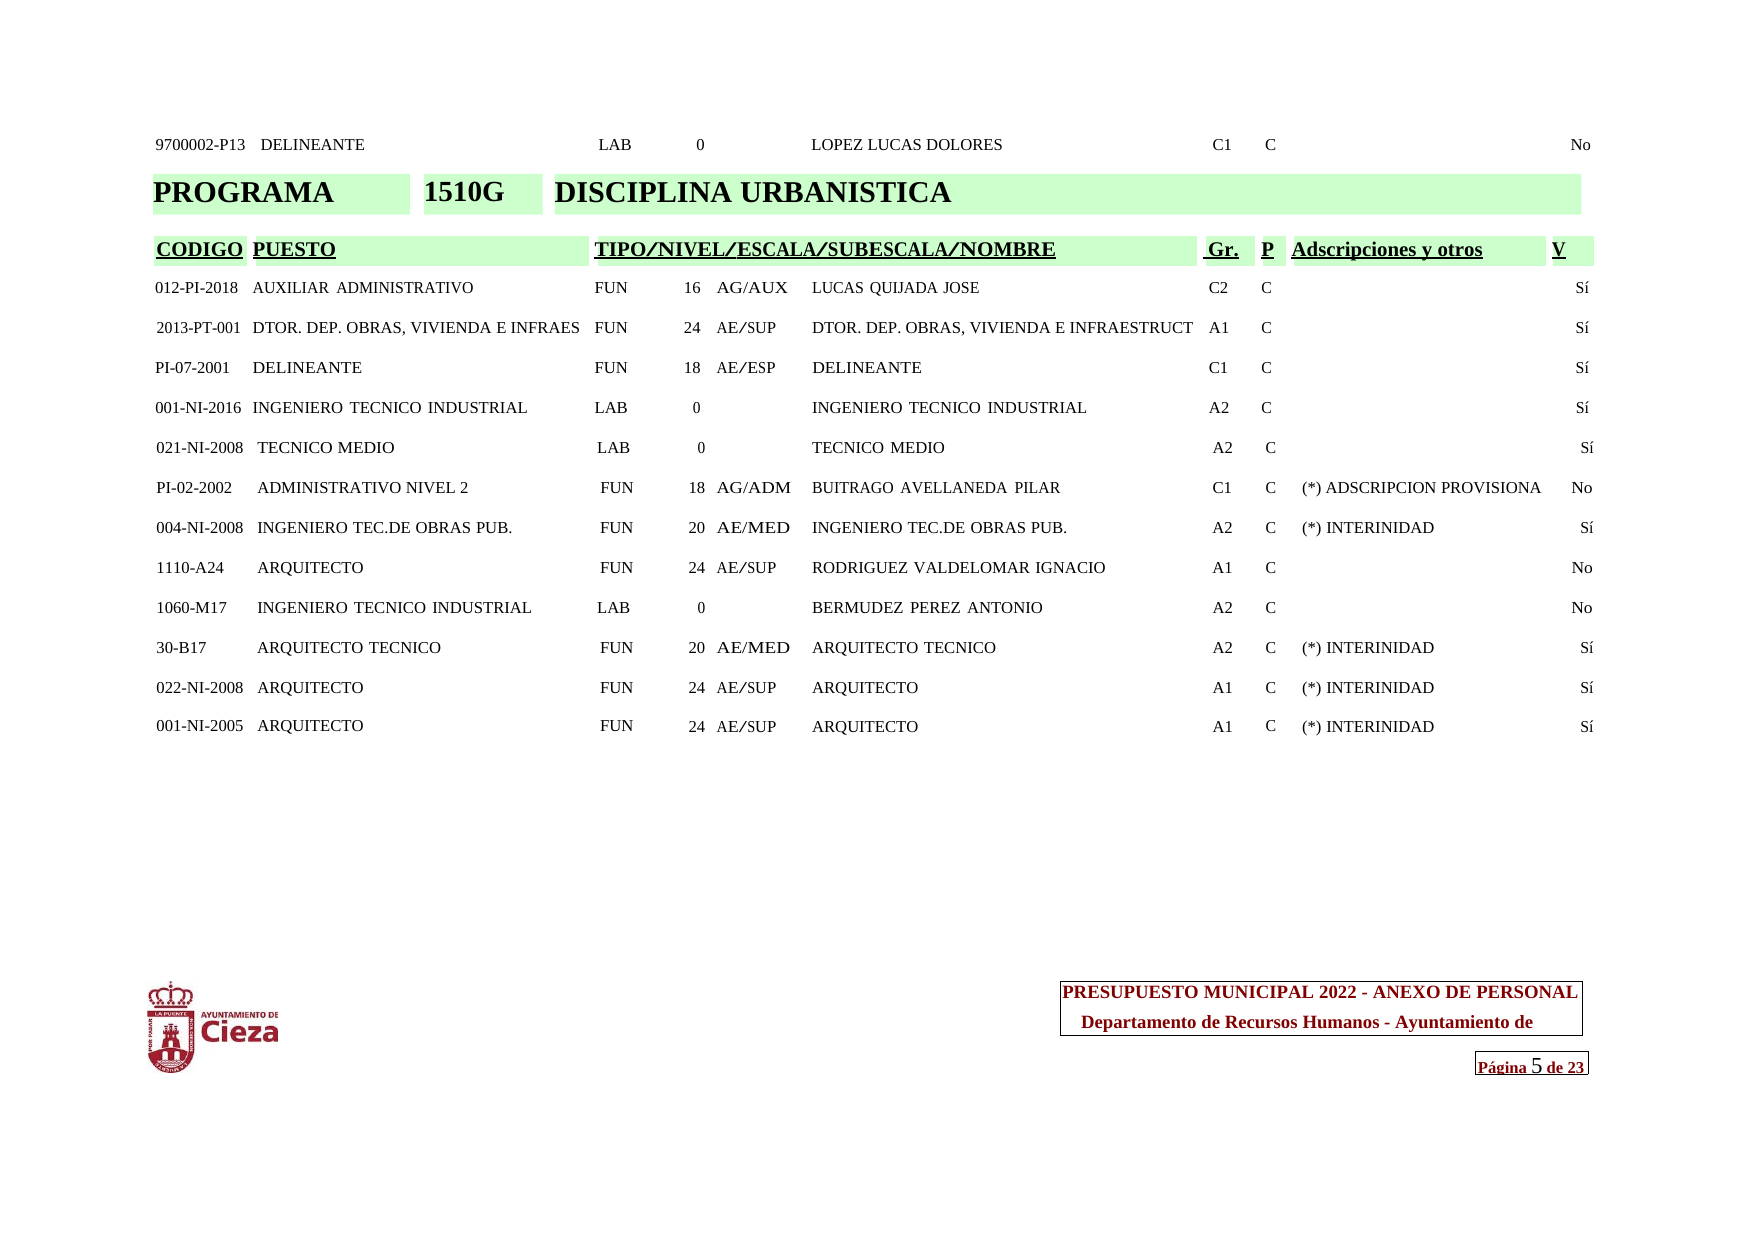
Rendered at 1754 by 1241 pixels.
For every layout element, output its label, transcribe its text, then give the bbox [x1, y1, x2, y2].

table_cell C [1249, 628, 1289, 668]
table_cell No [1556, 588, 1598, 628]
table_cell PI-07-2001 [154, 349, 247, 388]
table_header TIPO/NIVEL/ESCALA/SUBESCALA/NOMBRE [598, 236, 1197, 266]
table_cell [711, 588, 799, 628]
table_cell 30-B17 [151, 628, 248, 668]
table_cell C [1249, 668, 1289, 708]
table_cell 16 [661, 266, 711, 308]
table_cell [711, 389, 798, 422]
table_header P [1263, 236, 1286, 266]
table_cell LAB [598, 389, 661, 422]
table_cell DELINEANTE [256, 349, 589, 388]
table_cell Sí [1556, 708, 1598, 738]
table_cell FUN [568, 468, 661, 508]
table_cell FUN [568, 708, 661, 738]
table_cell (*) INTERINIDAD [1289, 628, 1556, 668]
table_cell 18 [661, 468, 711, 508]
table_header Sí [1556, 439, 1598, 468]
table_cell DELINEANTE [798, 349, 1197, 388]
table_cell 001-NI-2016 [154, 389, 247, 422]
table_cell C1 [1206, 349, 1255, 388]
table_cell Sí [1556, 628, 1598, 668]
table_cell [1289, 548, 1556, 588]
table_cell AE/MED [711, 508, 799, 548]
table_cell A1 [1160, 668, 1249, 708]
table_cell AG/AUX [711, 266, 798, 308]
table_cell FUN [568, 508, 661, 548]
table_cell ARQUITECTO [800, 708, 1160, 738]
table_cell AE/SUP [711, 548, 799, 588]
table_cell ARQUITECTO TECNICO [249, 628, 567, 668]
table_cell LAB [568, 588, 661, 628]
table_header [711, 439, 799, 468]
table_cell AE/MED [711, 628, 799, 668]
table_cell (*) ADSCRIPCION PROVISIONA [1289, 468, 1556, 508]
table_cell ADMINISTRATIVO NIVEL 2 [249, 468, 567, 508]
table_header Gr. [1206, 236, 1255, 266]
table_cell No [1556, 468, 1598, 508]
table_header 0 [661, 439, 711, 468]
table_cell (*) INTERINIDAD [1289, 508, 1556, 548]
table_cell AE/SUP [711, 309, 798, 348]
table_cell AG/ADM [711, 468, 799, 508]
table_cell FUN [598, 266, 661, 308]
table_cell [1294, 266, 1546, 422]
table_cell A2 [1160, 628, 1249, 668]
table_header [1289, 439, 1556, 468]
table_cell Sí [1556, 508, 1598, 548]
table_cell C [1263, 349, 1286, 388]
table_cell INGENIERO TEC.DE OBRAS PUB. [800, 508, 1160, 548]
table_header LAB [568, 439, 661, 468]
table_cell 18 [661, 349, 711, 388]
table_cell ARQUITECTO [249, 708, 567, 738]
table_cell 1110-A24 [151, 548, 248, 588]
table_cell INGENIERO TECNICO INDUSTRIAL [256, 389, 589, 422]
table_cell 0 [661, 588, 711, 628]
table_cell 24 [661, 309, 711, 348]
table_cell AE/SUP [711, 708, 799, 738]
table_cell (*) INTERINIDAD [1289, 668, 1556, 708]
table_cell 004-NI-2008 [151, 508, 248, 548]
table_cell 2013-PT-001 [154, 309, 247, 348]
table_cell ARQUITECTO [800, 668, 1160, 708]
table_cell A2 [1160, 588, 1249, 628]
table_header TECNICO MEDIO [800, 439, 1160, 468]
table_cell AE/SUP [711, 668, 799, 708]
table_cell ARQUITECTO [249, 548, 567, 588]
table_cell C [1249, 508, 1289, 548]
table_cell BERMUDEZ PEREZ ANTONIO [800, 588, 1160, 628]
table_header TECNICO MEDIO [249, 439, 567, 468]
table_cell [1289, 588, 1556, 628]
table_cell Sí [1553, 266, 1594, 308]
table_cell C [1263, 389, 1286, 422]
table_cell INGENIERO TECNICO INDUSTRIAL [798, 389, 1197, 422]
table_cell FUN [598, 309, 661, 348]
table_cell A1 [1206, 309, 1255, 348]
table_cell C [1249, 708, 1289, 738]
table_cell C [1263, 266, 1286, 308]
table_cell 24 [661, 708, 711, 738]
picture [147, 980, 279, 1073]
text 9700002-P13 DELINEANTE LAB 0 LOPEZ LUCAS DOLORES C1 C No [155, 135, 1608, 154]
table_cell INGENIERO TECNICO INDUSTRIAL [249, 588, 567, 628]
table_cell (*) INTERINIDAD [1289, 708, 1556, 738]
table_header A2 [1160, 439, 1249, 468]
table_cell 001-NI-2005 [151, 708, 248, 738]
table_cell 20 [661, 628, 711, 668]
table_cell FUN [598, 349, 661, 388]
table_cell Sí [1553, 309, 1594, 348]
table_cell FUN [568, 548, 661, 588]
table_header PUESTO [256, 236, 589, 266]
table_cell C [1263, 309, 1286, 348]
table_cell AUXILIAR ADMINISTRATIVO [256, 266, 589, 308]
table_cell BUITRAGO AVELLANEDA PILAR [800, 468, 1160, 508]
table_cell DTOR. DEP. OBRAS, VIVIENDA E INFRAES [256, 309, 589, 348]
table_cell FUN [568, 628, 661, 668]
table_cell C [1249, 548, 1289, 588]
table_cell LUCAS QUIJADA JOSE [798, 266, 1197, 308]
table_header CODIGO [154, 236, 247, 266]
table_cell ARQUITECTO [249, 668, 567, 708]
table_cell DTOR. DEP. OBRAS, VIVIENDA E INFRAESTRUCT [798, 309, 1197, 348]
table_cell Sí [1553, 389, 1594, 422]
table_cell C1 [1160, 468, 1249, 508]
table_cell No [1556, 548, 1598, 588]
table_cell A2 [1206, 389, 1255, 422]
table_cell 24 [661, 668, 711, 708]
table_cell 20 [661, 508, 711, 548]
table_cell FUN [568, 668, 661, 708]
table_header V [1553, 236, 1594, 266]
table_cell RODRIGUEZ VALDELOMAR IGNACIO [800, 548, 1160, 588]
table_cell PI-02-2002 [151, 468, 248, 508]
table_cell Sí [1556, 668, 1598, 708]
table_cell ARQUITECTO TECNICO [800, 628, 1160, 668]
table_cell 022-NI-2008 [151, 668, 248, 708]
table_header C [1249, 439, 1289, 468]
table_cell Sí [1553, 349, 1594, 388]
table_cell INGENIERO TEC.DE OBRAS PUB. [249, 508, 567, 548]
table_cell A1 [1160, 708, 1249, 738]
table_cell A1 [1160, 548, 1249, 588]
table_cell C2 [1206, 266, 1255, 308]
table_cell 1060-M17 [151, 588, 248, 628]
table_cell 012-PI-2018 [154, 266, 247, 308]
table_cell C [1249, 468, 1289, 508]
table_cell AE/ESP [711, 349, 798, 388]
table_cell A2 [1160, 508, 1249, 548]
table_cell 0 [661, 389, 711, 422]
table_header 021-NI-2008 [151, 439, 248, 468]
table_cell 24 [661, 548, 711, 588]
table_cell C [1249, 588, 1289, 628]
table_header Adscripciones y otros [1294, 236, 1546, 266]
